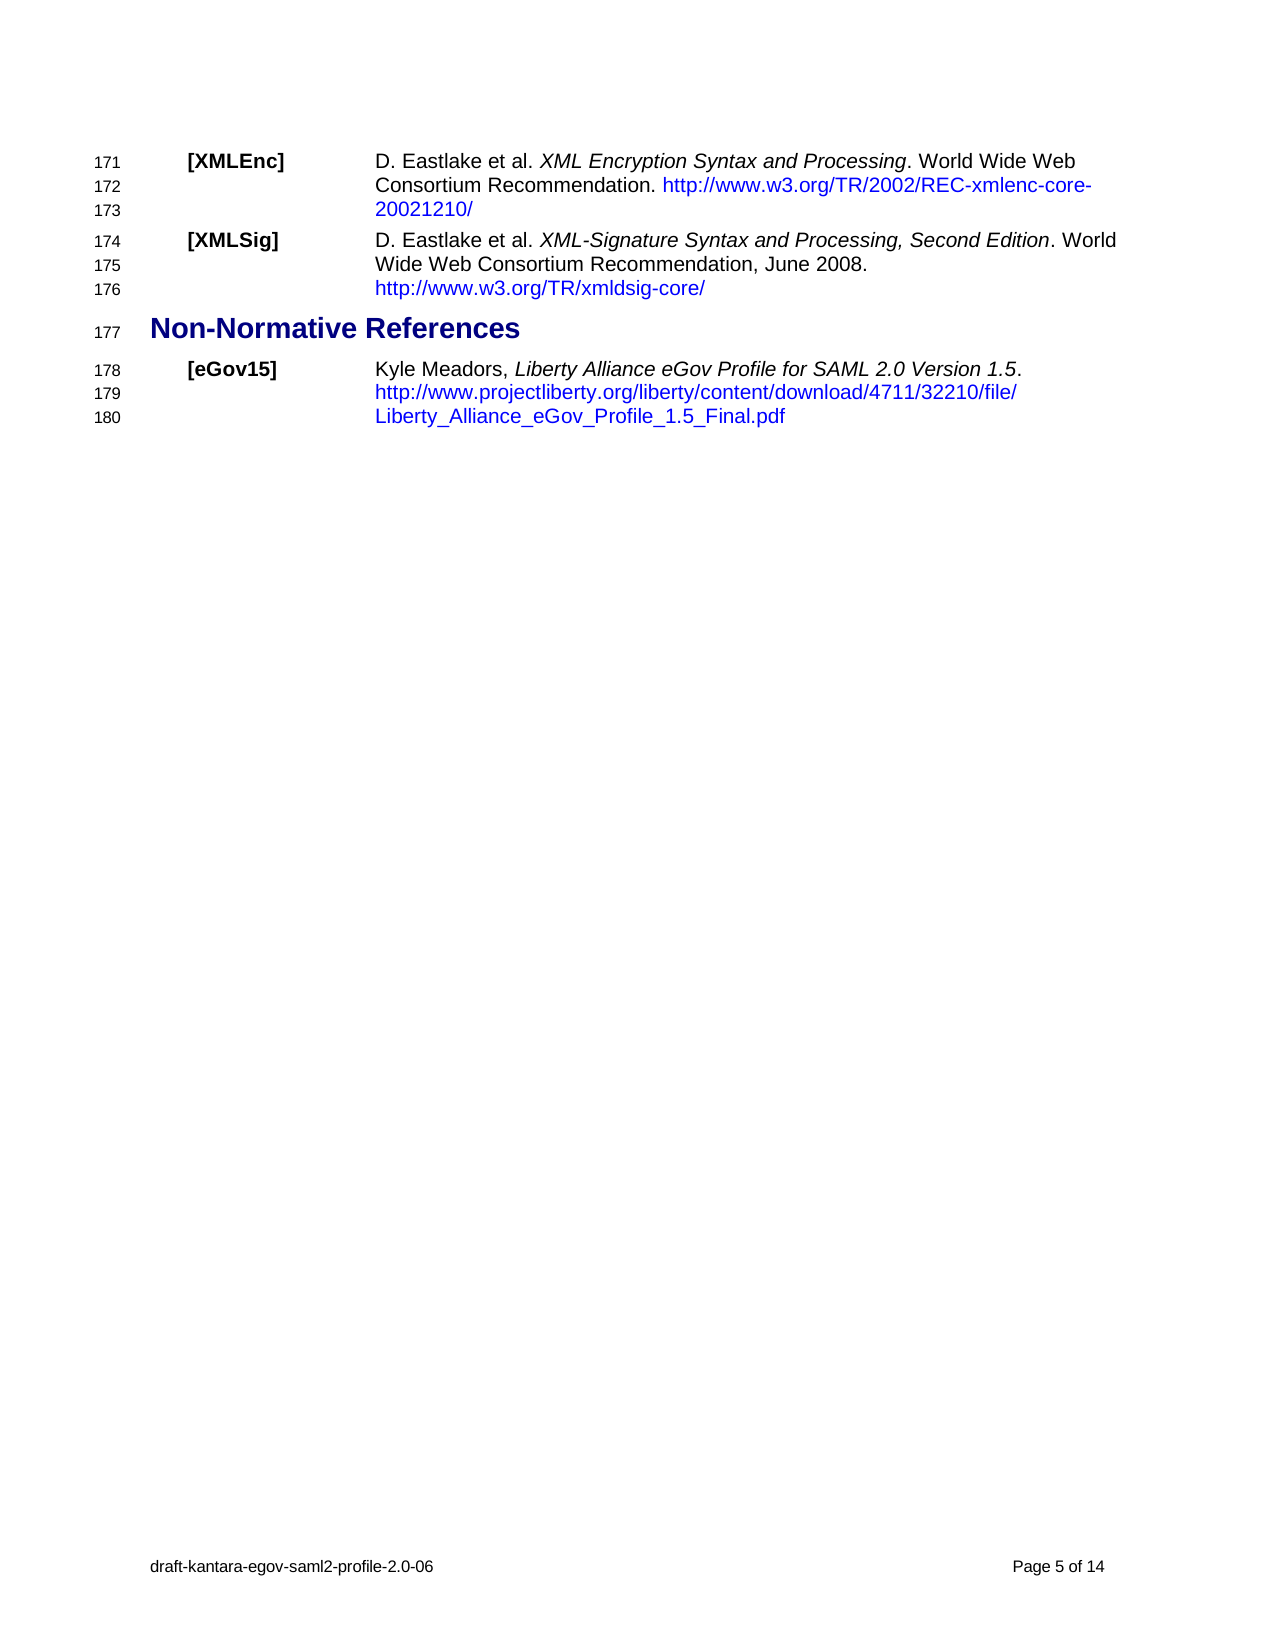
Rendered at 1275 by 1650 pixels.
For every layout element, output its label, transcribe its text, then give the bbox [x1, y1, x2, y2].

text [XMLSig] D. Eastlake et al. XML-Signature Syntax and Processing, Second Edition. World Wide Web Consortium Recommendation, June 2008. http://www.w3.org/TR/xmldsig-core/ [187, 229, 1125, 299]
text [eGov15] Kyle Meadors, Liberty Alliance eGov Profile for SAML 2.0 Version 1.5. http://www.projectliberty.org/liberty/content/download/4711/32210/file/Liberty_Alliance_eGov_Profile_1.5_Final.pdf [187, 357, 1125, 428]
text Non-Normative References [150, 312, 1125, 344]
text [XMLEnc] D. Eastlake et al. XML Encryption Syntax and Processing. World Wide Web Consortium Recommendation. http://www.w3.org/TR/2002/REC-xmlenc-core-20021210/ [187, 150, 1125, 221]
